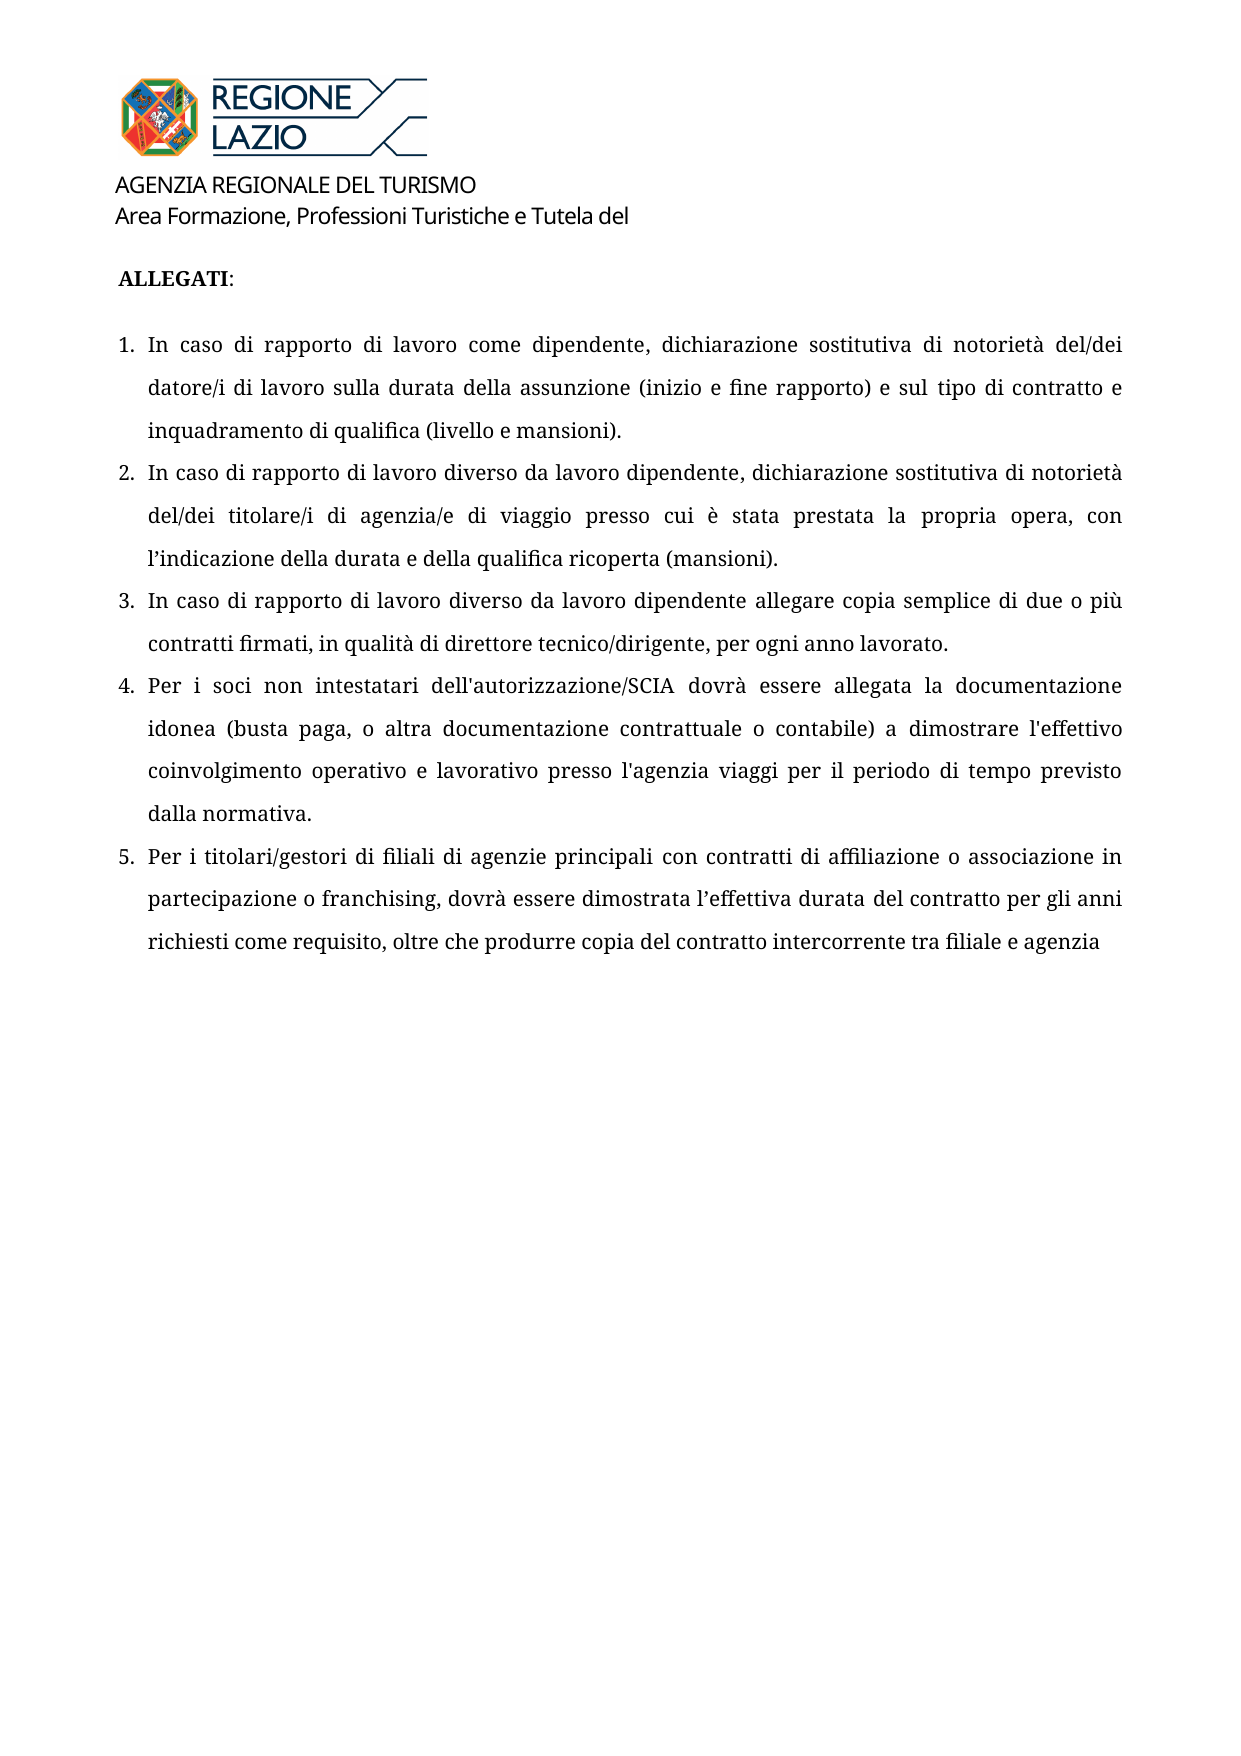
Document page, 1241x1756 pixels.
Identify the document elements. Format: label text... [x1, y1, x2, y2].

text ALLEGATI: [118, 269, 1123, 291]
text 3. In caso di rapporto di lavoro diverso da lavoro dipendente allegare copia semplice di due o più contratti firmati, in qualità di direttore tecnico/dirigente, per ogni anno lavorato. [118, 586, 1123, 657]
text 2. In caso di rapporto di lavoro diverso da lavoro dipendente, dichiarazione sostitutiva di notorietà del/dei titolare/i di agenzia/e di viaggio presso cui è stata prestata la propria opera, con l’indicazione della durata e della qualifica ricoperta (mansioni). [118, 458, 1123, 572]
text 1. In caso di rapporto di lavoro come dipendente, dichiarazione sostitutiva di notorietà del/dei datore/i di lavoro sulla durata della assunzione (inizio e fine rapporto) e sul tipo di contratto e inquadramento di qualifica (livello e mansioni). [118, 331, 1123, 444]
text 5. Per i titolari/gestori di filiali di agenzie principali con contratti di affiliazione o associazione in partecipazione o franchising, dovrà essere dimostrata l’effettiva durata del contratto per gli anni richiesti come requisito, oltre che produrre copia del contratto intercorrente tra filiale e agenzia [118, 842, 1123, 956]
picture [118, 75, 430, 160]
text 4. Per i soci non intestatari dell'autorizzazione/SCIA dovrà essere allegata la documentazione idonea (busta paga, o altra documentazione contrattuale o contabile) a dimostrare l'effettivo coinvolgimento operativo e lavorativo presso l'agenzia viaggi per il periodo di tempo previsto dalla normativa. [118, 671, 1123, 828]
